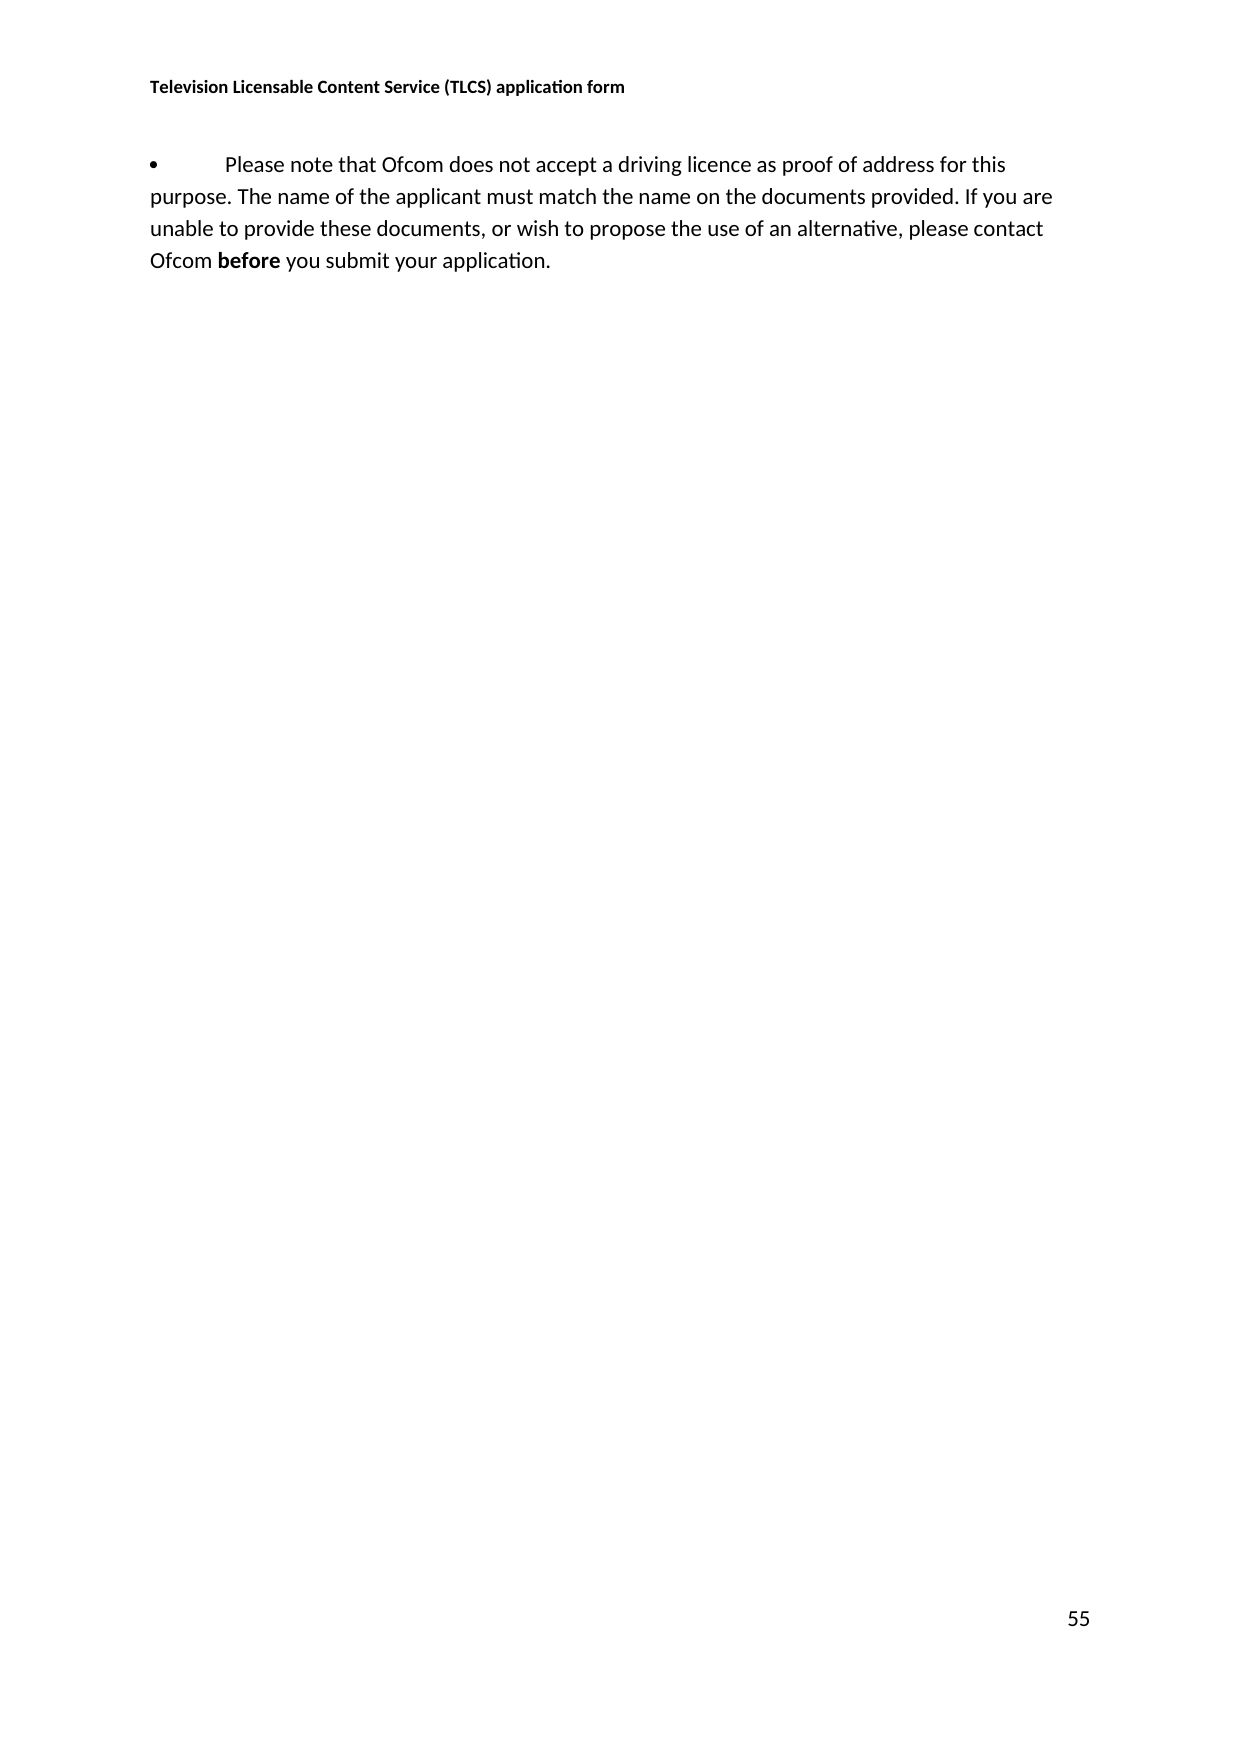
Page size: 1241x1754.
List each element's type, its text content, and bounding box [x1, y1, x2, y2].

list Please note that Ofcom does not accept a driving licence as proof of address for this purpose. The name of the applicant must match the name on the documents provided. If you are unable to provide these documents, or wish to propose the use of an alternative, please contact Ofcom before you submit your application. [150, 150, 1090, 274]
